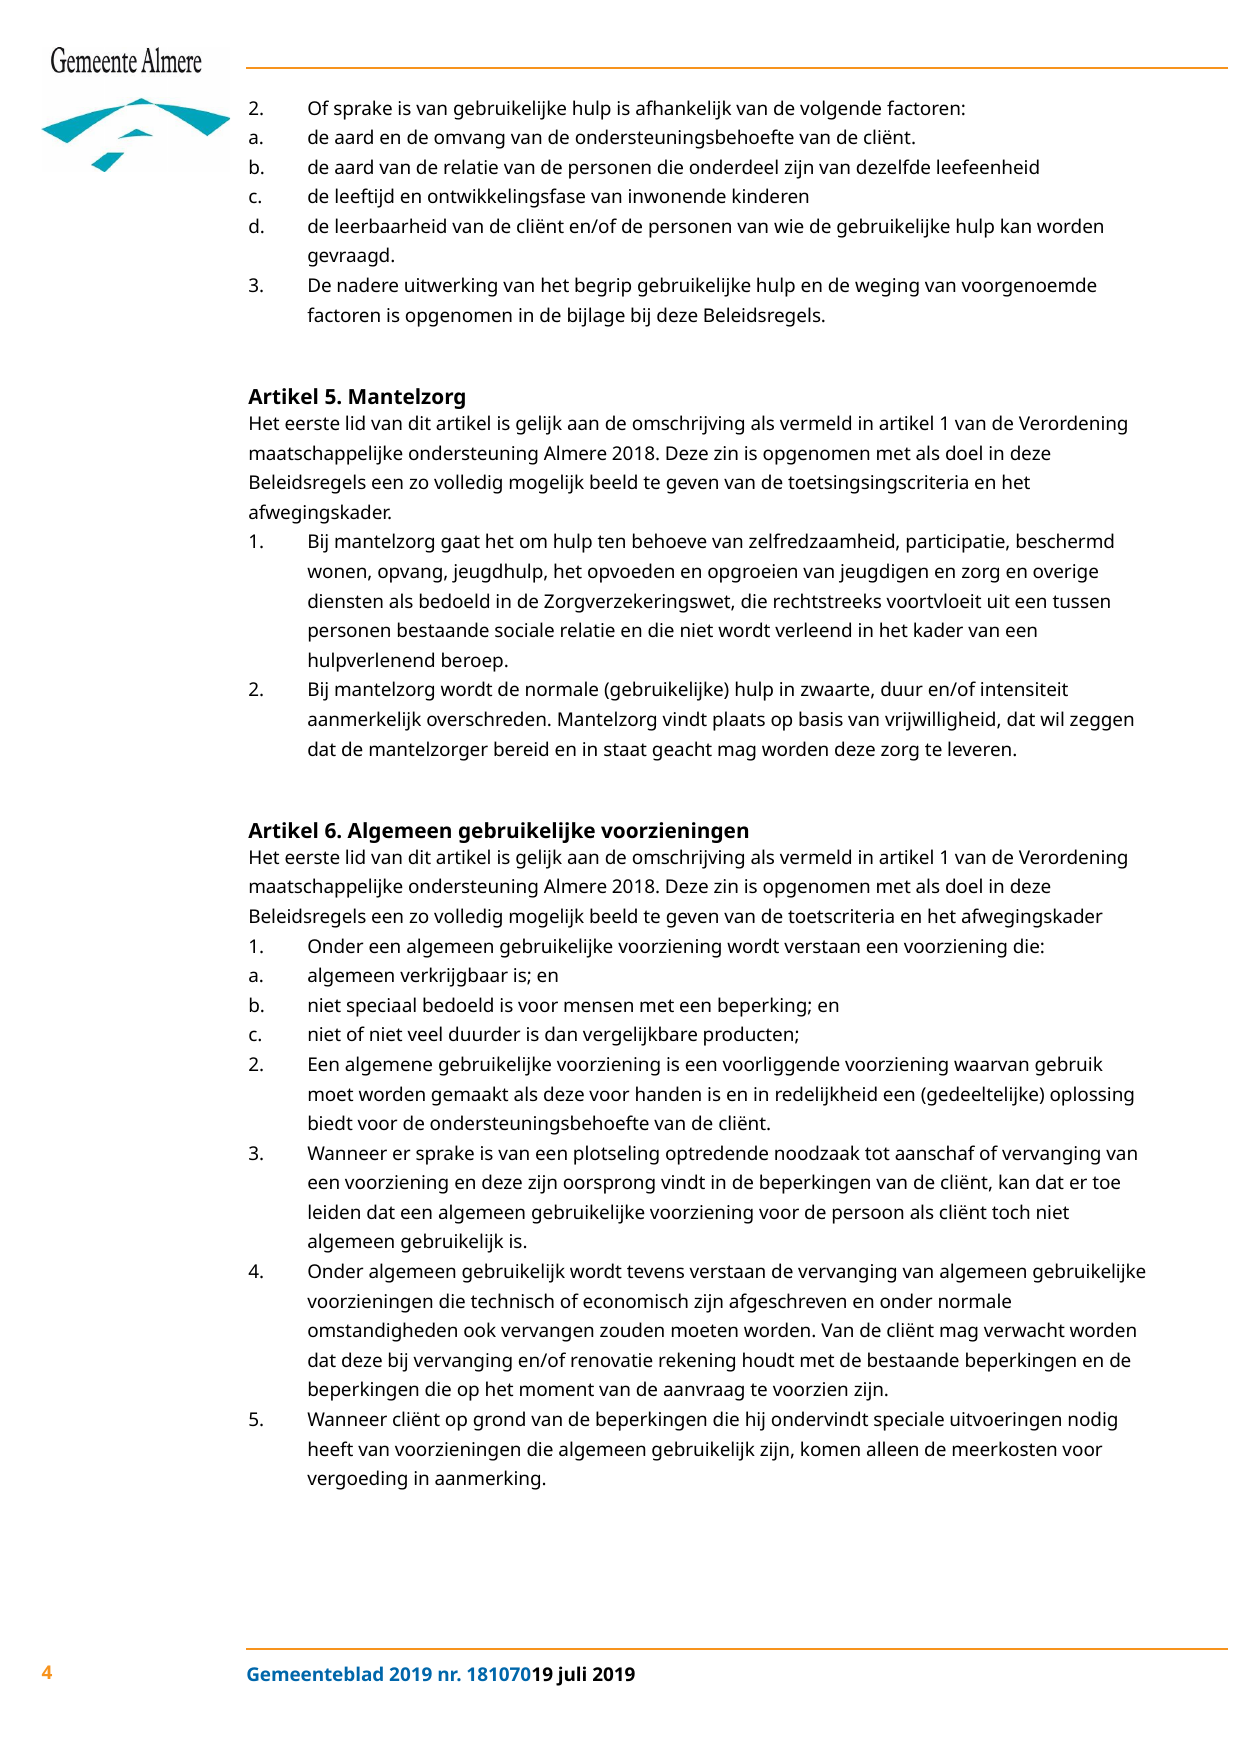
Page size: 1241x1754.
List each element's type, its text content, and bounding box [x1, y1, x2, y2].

list Of sprake is van gebruikelijke hulp is afhankelijk van de volgende factoren: [248, 95, 1152, 121]
list niet speciaal bedoeld is voor mensen met een beperking; en [248, 992, 1152, 1018]
list algemeen verkrijgbaar is; en [248, 962, 1152, 988]
list de aard en de omvang van de ondersteuningsbehoefte van de cliënt. [248, 124, 1152, 150]
text Het eerste lid van dit artikel is gelijk aan de omschrijving als vermeld in artikel 1 van de Verordening maatschappelijke ondersteuning Almere 2018. Deze zin is opgenomen met als doel in deze Beleidsregels een zo volledig mogelijk beeld te geven van de toetsingsingscriteria en het afwegingskader. [248, 410, 1152, 525]
list de leerbaarheid van de cliënt en/of de personen van wie de gebruikelijke hulp kan worden gevraagd. [248, 213, 1152, 268]
list Wanneer er sprake is van een plotseling optredende noodzaak tot aanschaf of vervanging van een voorziening en deze zijn oorsprong vindt in de beperkingen van de cliënt, kan dat er toe leiden dat een algemeen gebruikelijke voorziening voor de persoon als cliënt toch niet algemeen gebruikelijk is. [248, 1140, 1152, 1254]
text Artikel 6. Algemeen gebruikelijke voorzieningen [248, 816, 1152, 844]
list Bij mantelzorg gaat het om hulp ten behoeve van zelfredzaamheid, participatie, beschermd wonen, opvang, jeugdhulp, het opvoeden en opgroeien van jeugdigen en zorg en overige diensten als bedoeld in de Zorgverzekeringswet, die rechtstreeks voortvloeit uit een tussen personen bestaande sociale relatie en die niet wordt verleend in het kader van een hulpverlenend beroep. [248, 529, 1152, 673]
list Onder een algemeen gebruikelijke voorziening wordt verstaan een voorziening die: [248, 933, 1152, 959]
list Wanneer cliënt op grond van de beperkingen die hij ondervindt speciale uitvoeringen nodig heeft van voorzieningen die algemeen gebruikelijk zijn, komen alleen de meerkosten voor vergoeding in aanmerking. [248, 1406, 1152, 1491]
picture [41, 47, 231, 172]
list de leeftijd en ontwikkelingsfase van inwonende kinderen [248, 183, 1152, 209]
text Het eerste lid van dit artikel is gelijk aan de omschrijving als vermeld in artikel 1 van de Verordening maatschappelijke ondersteuning Almere 2018. Deze zin is opgenomen met als doel in deze Beleidsregels een zo volledig mogelijk beeld te geven van de toetscriteria en het afwegingskader [248, 844, 1152, 929]
list niet of niet veel duurder is dan vergelijkbare producten; [248, 1022, 1152, 1047]
list De nadere uitwerking van het begrip gebruikelijke hulp en de weging van voorgenoemde factoren is opgenomen in de bijlage bij deze Beleidsregels. [248, 272, 1152, 328]
list Een algemene gebruikelijke voorziening is een voorliggende voorziening waarvan gebruik moet worden gemaakt als deze voor handen is en in redelijkheid een (gedeeltelijke) oplossing biedt voor de ondersteuningsbehoefte van de cliënt. [248, 1051, 1152, 1136]
list Onder algemeen gebruikelijk wordt tevens verstaan de vervanging van algemeen gebruikelijke voorzieningen die technisch of economisch zijn afgeschreven en onder normale omstandigheden ook vervangen zouden moeten worden. Van de cliënt mag verwacht worden dat deze bij vervanging en/of renovatie rekening houdt met de bestaande beperkingen en de beperkingen die op het moment van de aanvraag te voorzien zijn. [248, 1258, 1152, 1402]
list Bij mantelzorg wordt de normale (gebruikelijke) hulp in zwaarte, duur en/of intensiteit aanmerkelijk overschreden. Mantelzorg vindt plaats op basis van vrijwilligheid, dat wil zeggen dat de mantelzorger bereid en in staat geacht mag worden deze zorg te leveren. [248, 677, 1152, 761]
list de aard van de relatie van de personen die onderdeel zijn van dezelfde leefeenheid [248, 154, 1152, 180]
text Artikel 5. Mantelzorg [248, 382, 1152, 410]
